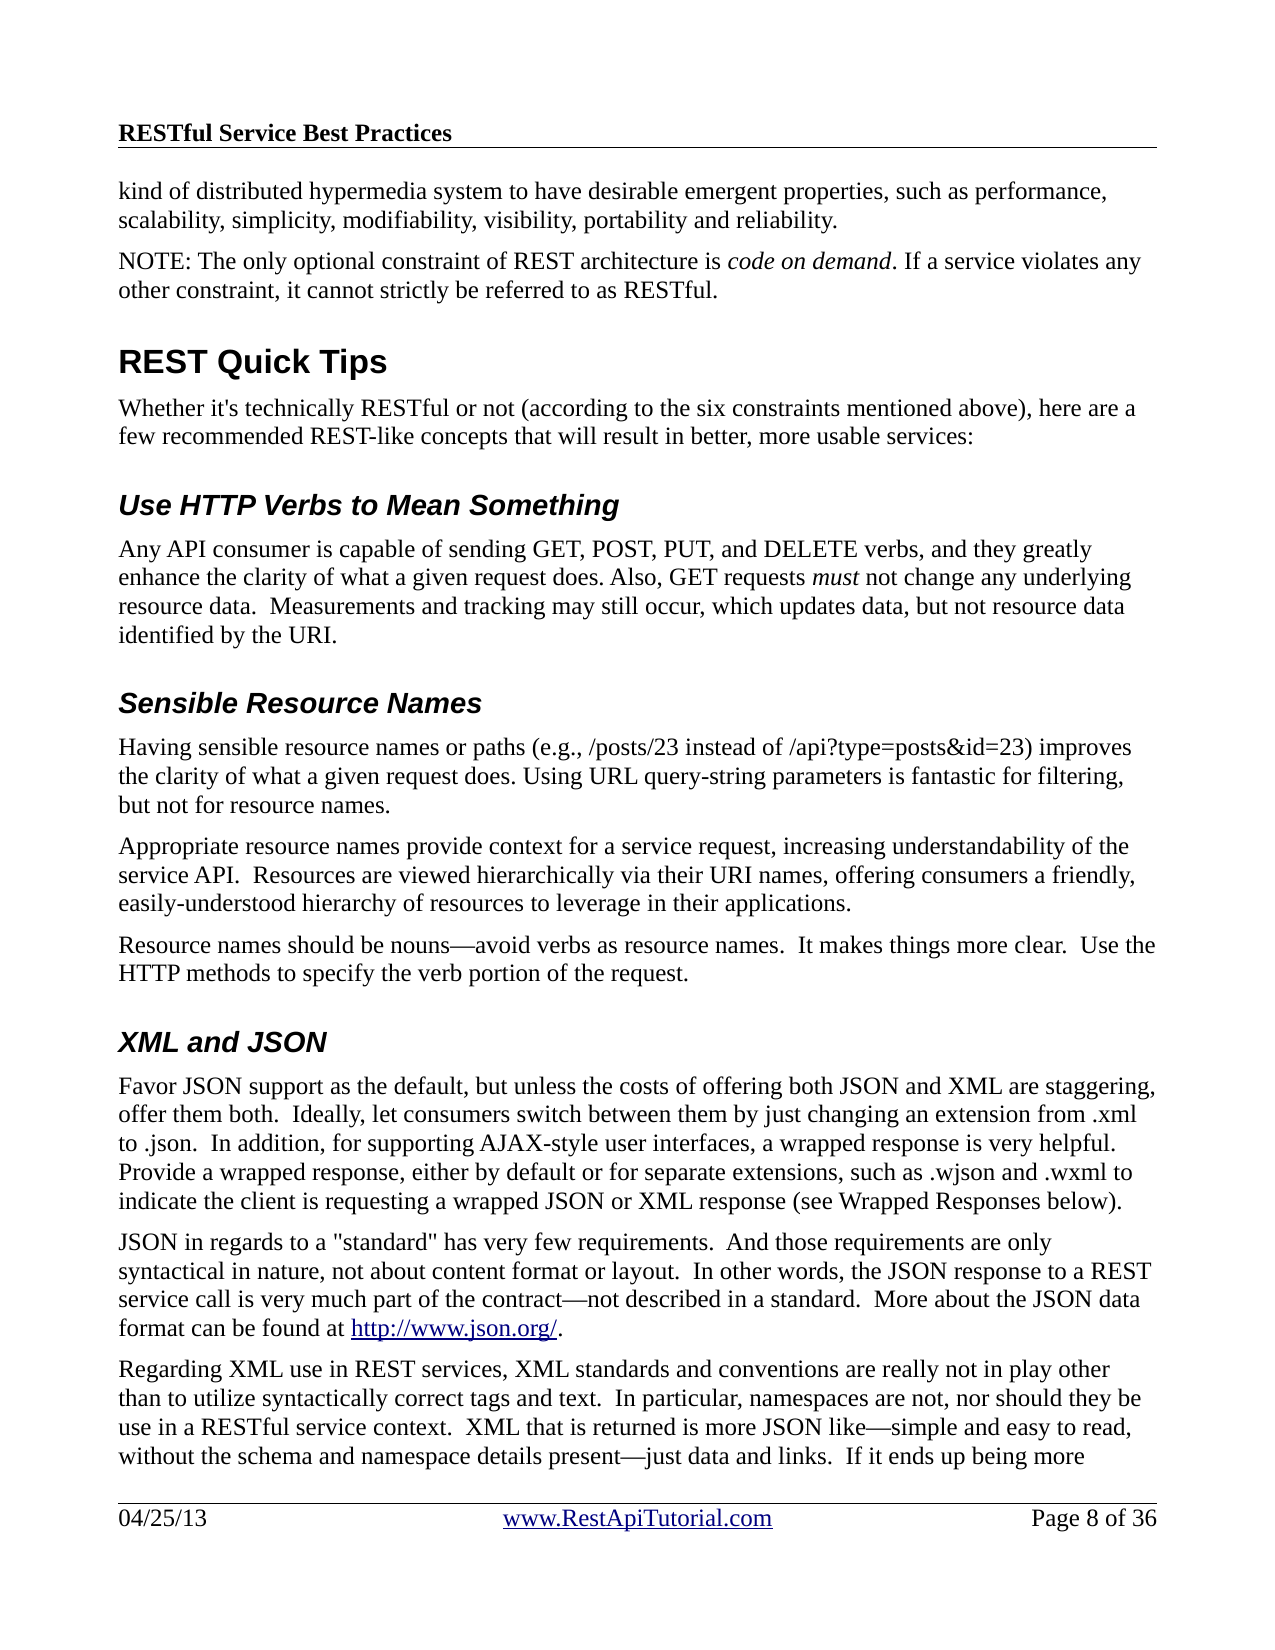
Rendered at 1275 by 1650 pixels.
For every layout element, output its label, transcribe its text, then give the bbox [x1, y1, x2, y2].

text Regarding XML use in REST services, XML standards and conventions are really not in play other than to utilize syntactically correct tags and text. In particular, namespaces are not, nor should they be use in a RESTful service context. XML that is returned is more JSON like—simple and easy to read, without the schema and namespace details present—just data and links. If it ends up being more [118, 1354, 1157, 1469]
text kind of distributed hypermedia system to have desirable emergent properties, such as performance, scalability, simplicity, modifiability, visibility, portability and reliability. [118, 176, 1157, 234]
text JSON in regards to a "standard" has very few requirements. And those requirements are only syntactical in nature, not about content format or layout. In other words, the JSON response to a REST service call is very much part of the contract—not described in a standard. More about the JSON data format can be found at http://www.json.org/. [118, 1227, 1157, 1342]
text Any API consumer is capable of sending GET, POST, PUT, and DELETE verbs, and they greatly enhance the clarity of what a given request does. Also, GET requests must not change any underlying resource data. Measurements and tracking may still occur, which updates data, but not resource data identified by the URI. [118, 534, 1157, 649]
text Having sensible resource names or paths (e.g., /posts/23 instead of /api?type=posts&id=23) improves the clarity of what a given request does. Using URL query-string parameters is fantastic for filtering, but not for resource names. [118, 732, 1157, 818]
subtitle XML and JSON [118, 1025, 1157, 1058]
text NOTE: The only optional constraint of REST architecture is code on demand. If a service violates any other constraint, it cannot strictly be referred to as RESTful. [118, 246, 1157, 304]
subtitle Use HTTP Verbs to Mean Something [118, 488, 1157, 521]
text Appropriate resource names provide context for a service request, increasing understandability of the service API. Resources are viewed hierarchically via their URI names, offering consumers a friendly, easily-understood hierarchy of resources to leverage in their applications. [118, 831, 1157, 917]
text Whether it's technically RESTful or not (according to the six constraints mentioned above), here are a few recommended REST-like concepts that will result in better, more usable services: [118, 393, 1157, 450]
text Favor JSON support as the default, but unless the costs of offering both JSON and XML are staggering, offer them both. Ideally, let consumers switch between them by just changing an extension from .xml to .json. In addition, for supporting AJAX-style user interfaces, a wrapped response is very helpful. Provide a wrapped response, either by default or for separate extensions, such as .wjson and .wxml to indicate the client is requesting a wrapped JSON or XML response (see Wrapped Responses below). [118, 1071, 1157, 1214]
subtitle Sensible Resource Names [118, 686, 1157, 720]
subtitle REST Quick Tips [118, 341, 1157, 380]
text Resource names should be nouns—avoid verbs as resource names. It makes things more clear. Use the HTTP methods to specify the verb portion of the request. [118, 930, 1157, 987]
